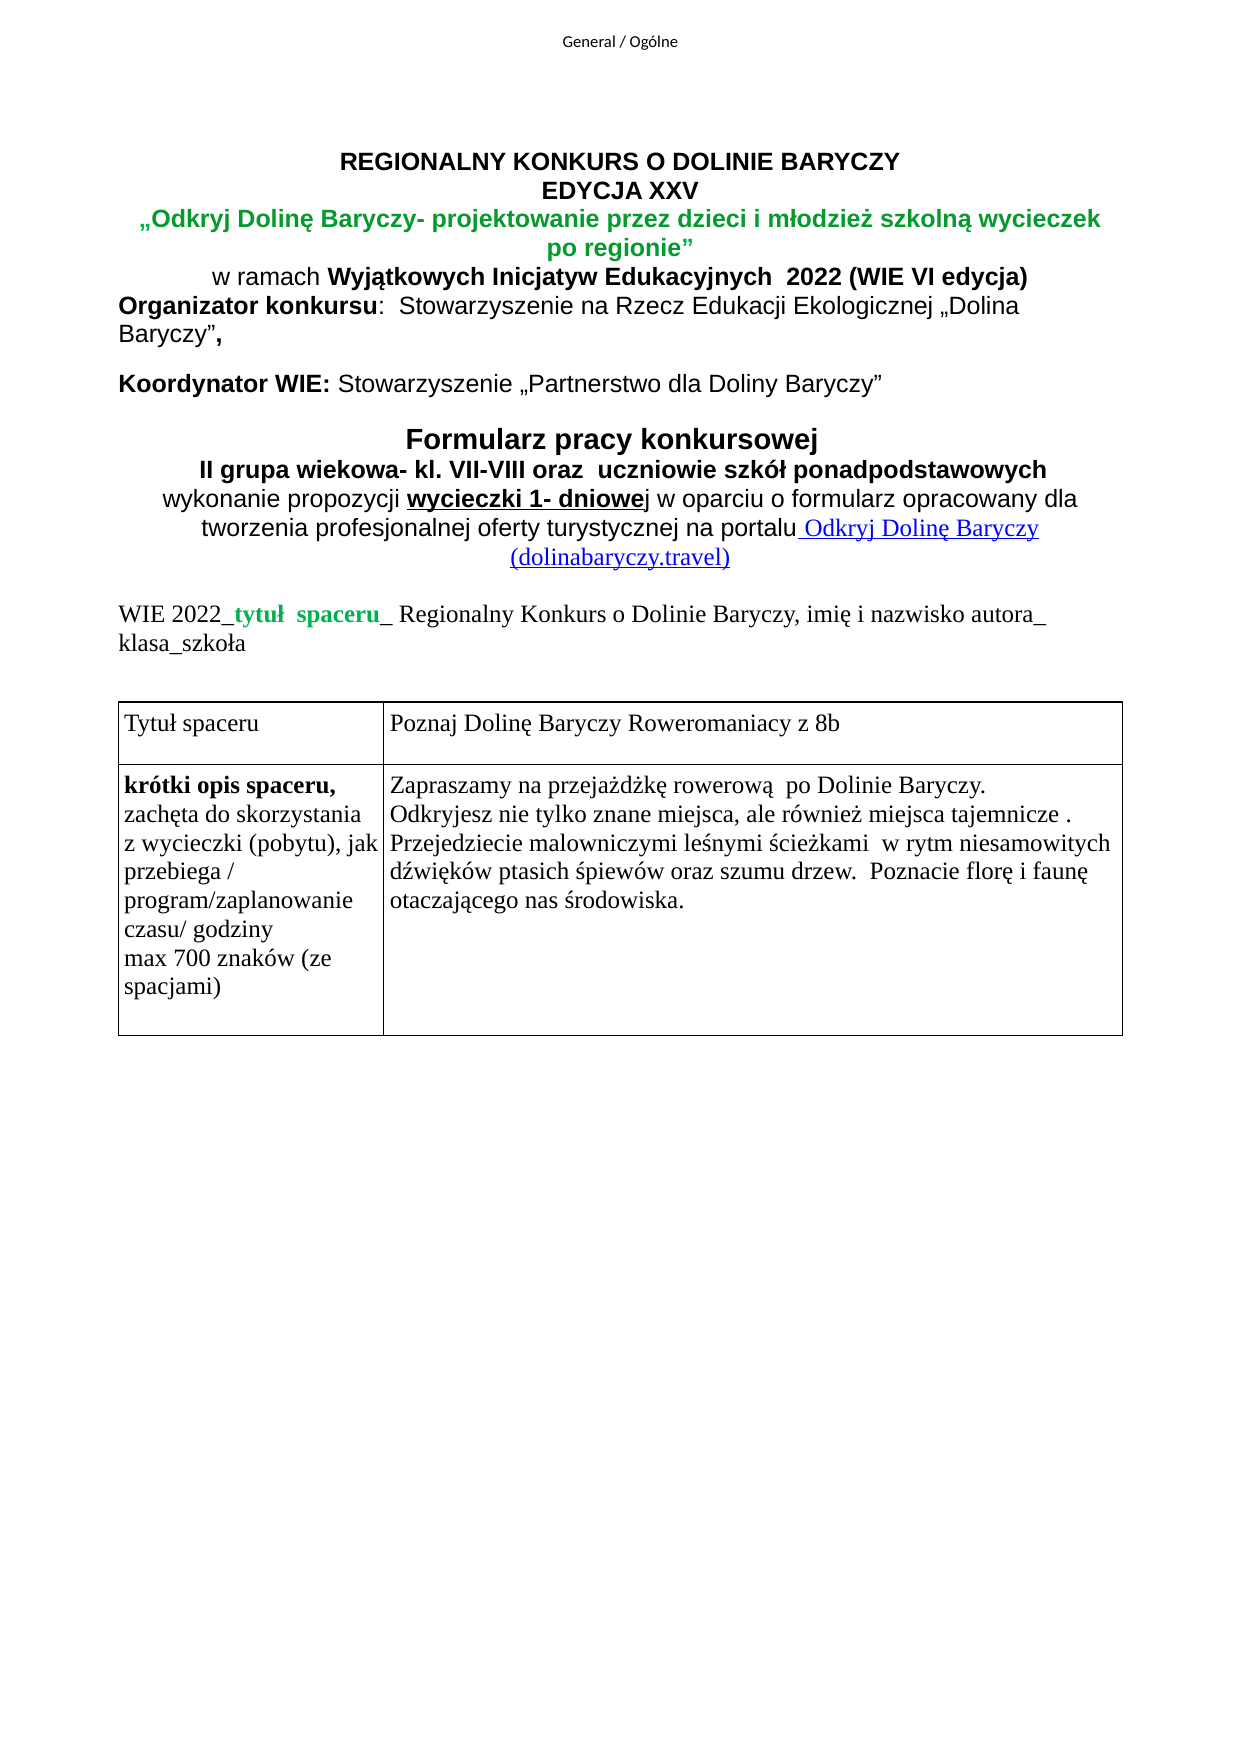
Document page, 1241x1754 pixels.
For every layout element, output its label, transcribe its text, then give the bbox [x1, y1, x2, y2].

table_cell krótki opis spaceru, zachęta do skorzystania z wycieczki (pobytu), jak przebiega / program/zaplanowanie czasu/ godziny max 700 znaków (ze spacjami) [119, 765, 383, 1035]
text Koordynator WIE: Stowarzyszenie „Partnerstwo dla Doliny Baryczy” [118, 369, 1122, 398]
text „Odkryj Dolinę Baryczy- projektowanie przez dzieci i młodzież szkolną wycieczek po regionie” [118, 204, 1122, 262]
text wykonanie propozycji wycieczki 1- dniowej w oparciu o formularz opracowany dla tworzenia profesjonalnej oferty turystycznej na portalu Odkryj Dolinę Baryczy (dolinabaryczy.travel) [118, 484, 1122, 570]
table_cell Zapraszamy na przejażdżkę rowerową po Dolinie Baryczy. Odkryjesz nie tylko znane miejsca, ale również miejsca tajemnicze . Przejedziecie malowniczymi leśnymi ścieżkami w rytm niesamowitych dźwięków ptasich śpiewów oraz szumu drzew. Poznacie florę i faunę otaczającego nas środowiska. [384, 765, 1122, 1035]
text II grupa wiekowa- kl. VII-VIII oraz uczniowie szkół ponadpodstawowych [118, 455, 1122, 484]
text Formularz pracy konkursowej [118, 422, 1122, 455]
text REGIONALNY KONKURS O DOLINIE BARYCZY [118, 147, 1122, 176]
text EDYCJA XXV [118, 176, 1122, 204]
list WIE 2022_tytuł spaceru_ Regionalny Konkurs o Dolinie Baryczy, imię i nazwisko autora_ klasa_szkoła [118, 599, 1122, 657]
table_header Poznaj Dolinę Baryczy Roweromaniacy z 8b [384, 703, 1122, 763]
text w ramach Wyjątkowych Inicjatyw Edukacyjnych 2022 (WIE VI edycja) [118, 262, 1122, 291]
list Organizator konkursu: Stowarzyszenie na Rzecz Edukacji Ekologicznej „Dolina Baryczy”, [118, 291, 1122, 348]
table_header Tytuł spaceru [119, 703, 383, 763]
